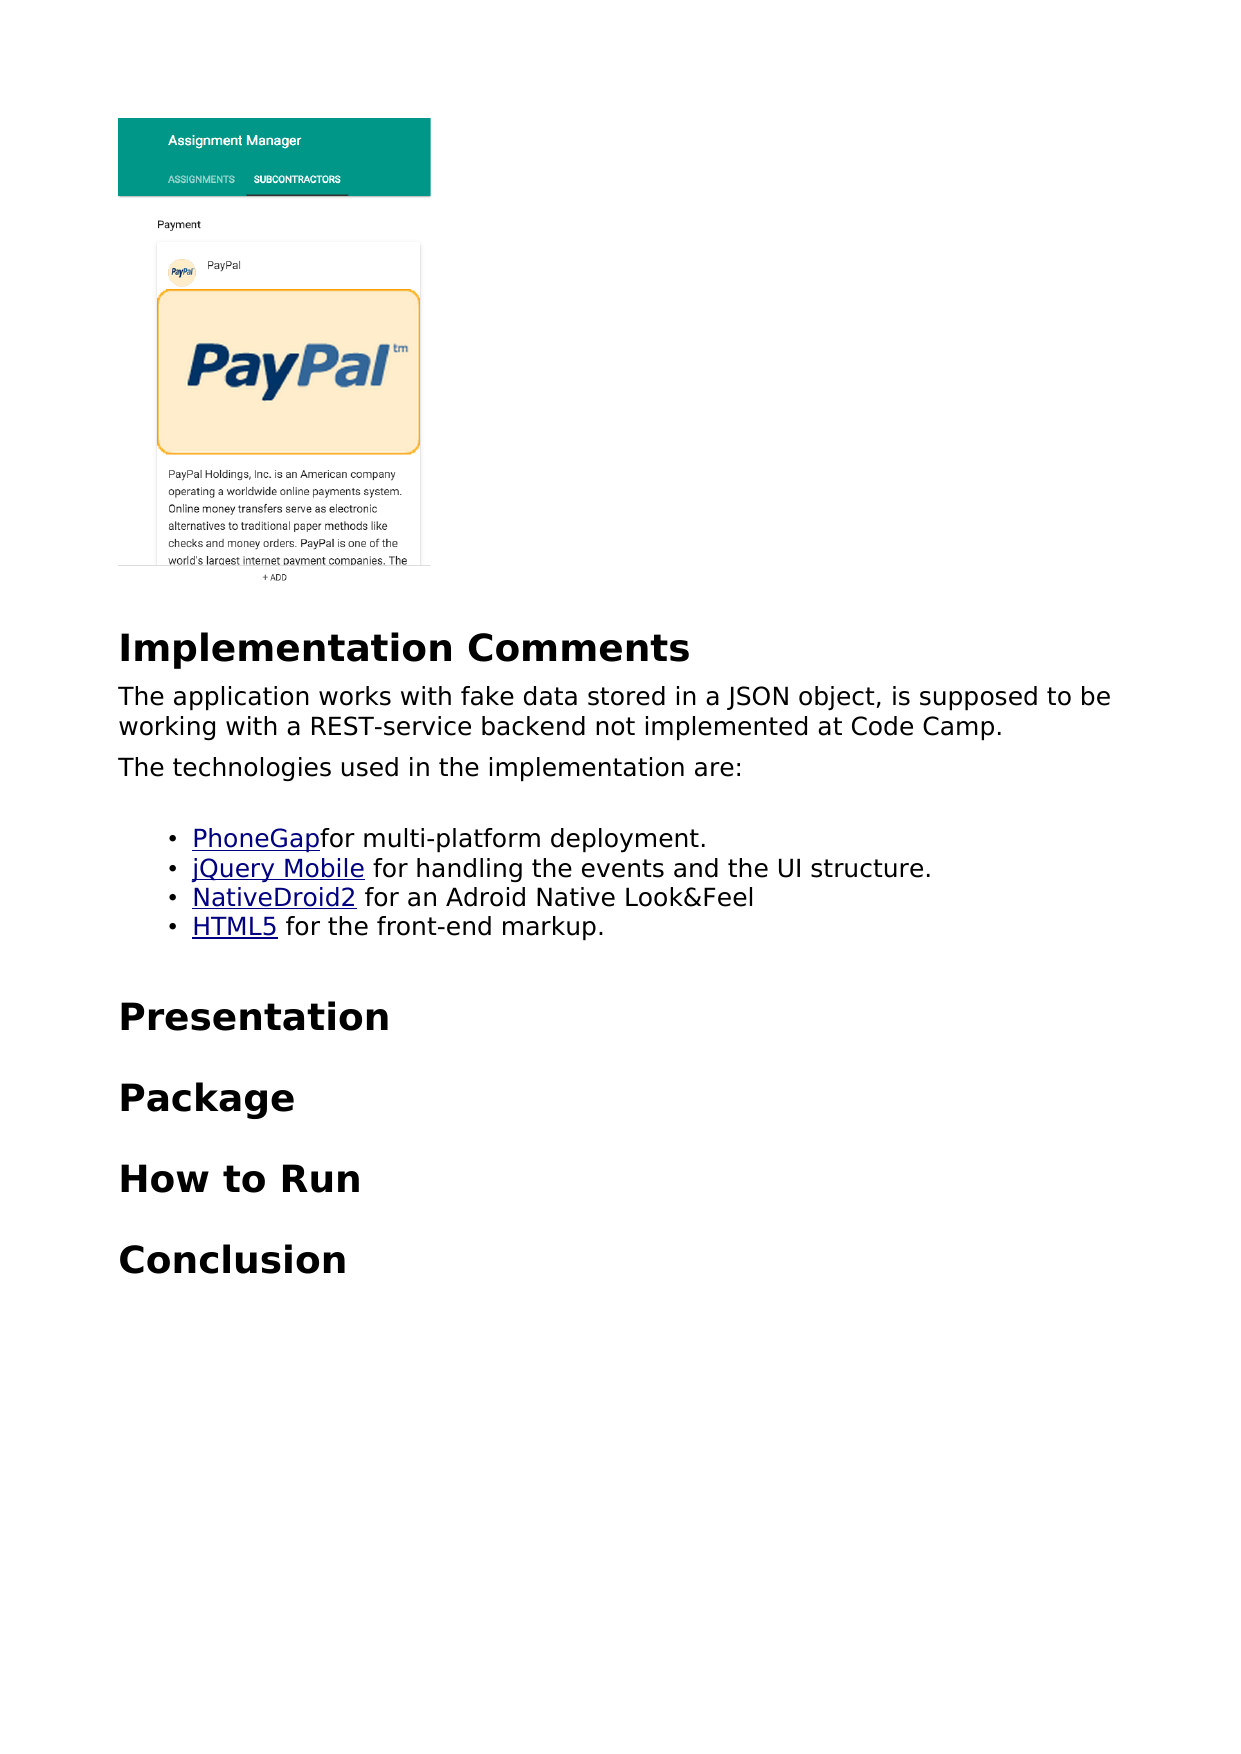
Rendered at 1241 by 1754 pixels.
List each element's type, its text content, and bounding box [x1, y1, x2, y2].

subtitle Conclusion [118, 1239, 1122, 1283]
subtitle How to Run [118, 1158, 1122, 1202]
text The application works with fake data stored in a JSON object, is supposed to be working with a REST-service backend not implemented at Code Camp. [118, 683, 1122, 741]
list HTML5 for the front-end markup. [177, 912, 1122, 941]
subtitle Implementation Comments [118, 626, 1122, 670]
list jQuery Mobile for handling the events and the UI structure. [177, 854, 1122, 883]
text The technologies used in the implementation are: [118, 753, 1122, 783]
list PhoneGapfor multi-platform deployment. [177, 824, 1122, 854]
picture [118, 118, 431, 589]
subtitle Presentation [118, 996, 1122, 1039]
list NativeDroid2 for an Adroid Native Look&Feel [177, 883, 1122, 912]
subtitle Package [118, 1077, 1122, 1121]
